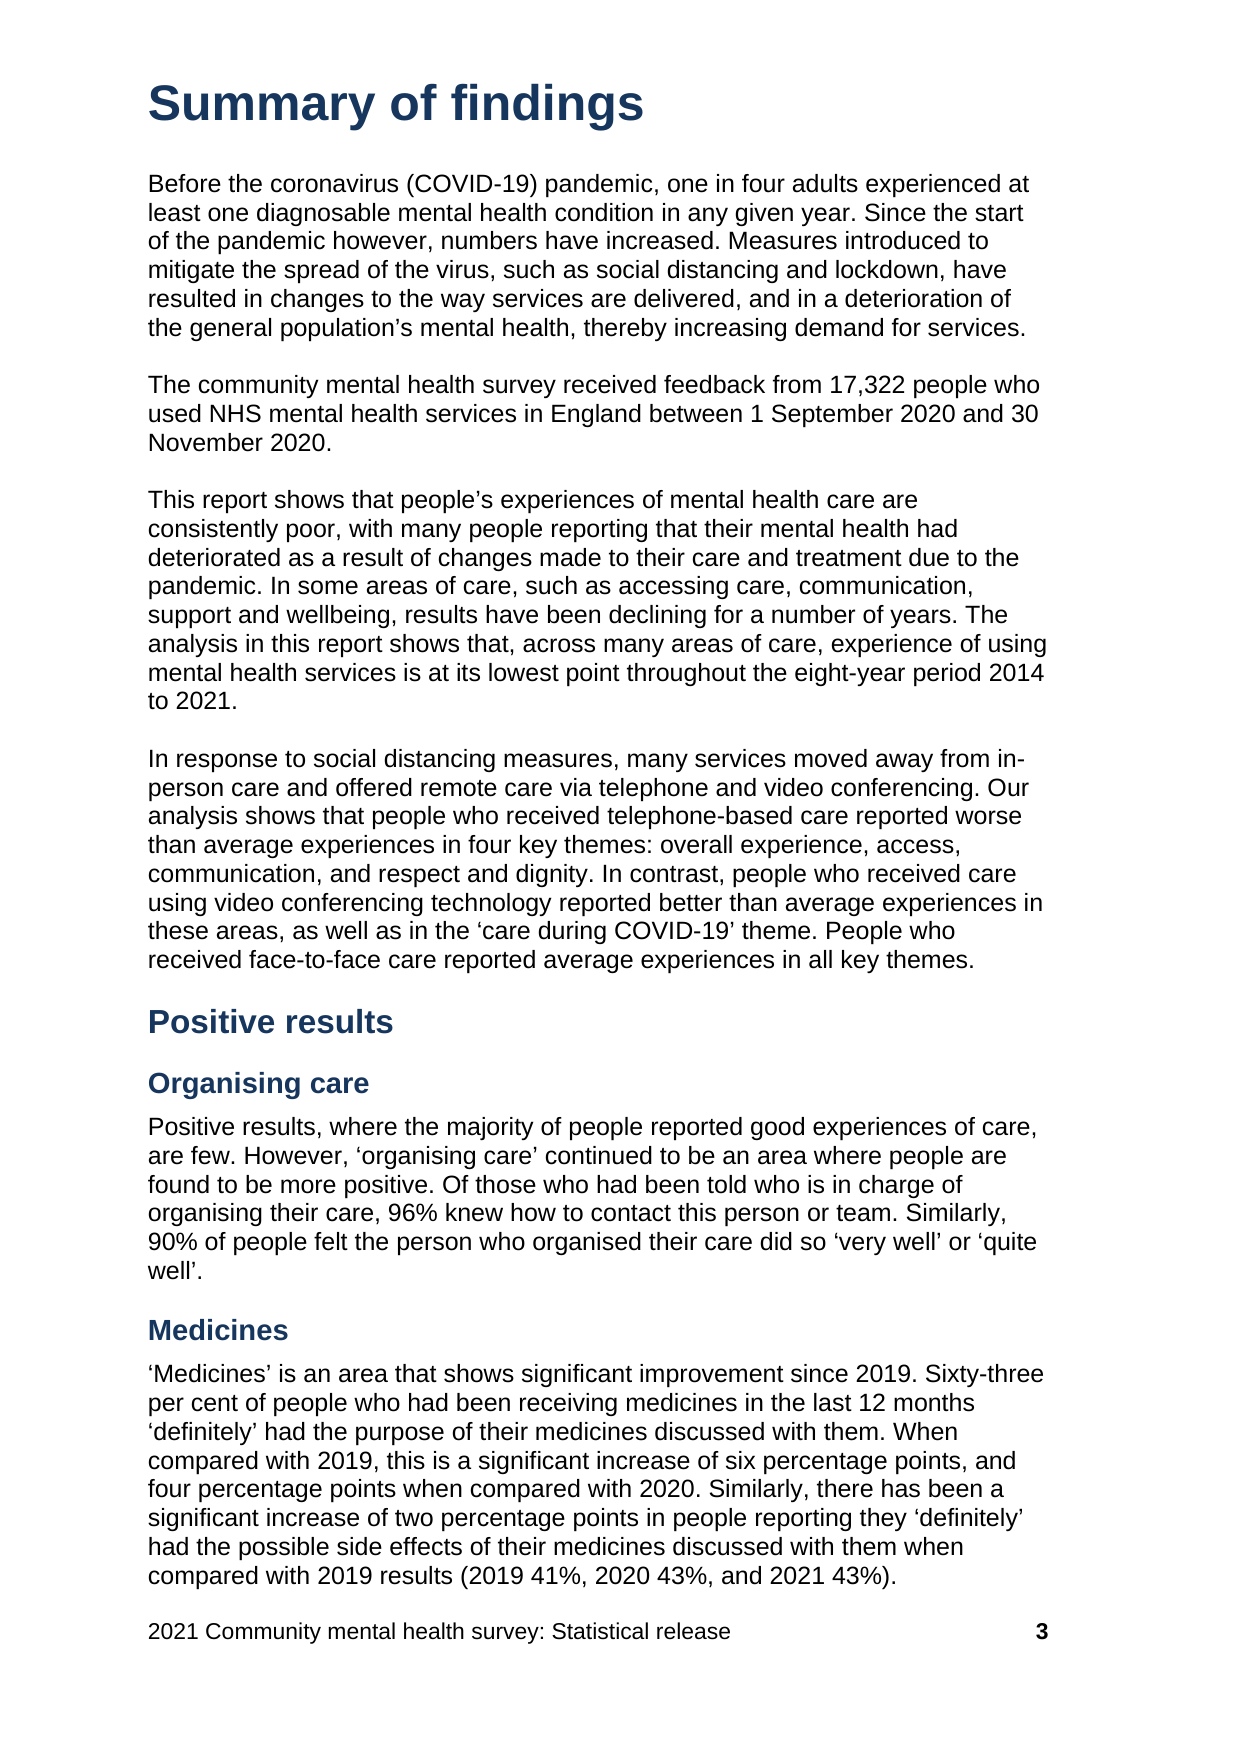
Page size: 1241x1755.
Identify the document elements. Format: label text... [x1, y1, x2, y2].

text ‘Medicines’ is an area that shows significant improvement since 2019. Sixty-three per cent of people who had been receiving medicines in the last 12 months ‘definitely’ had the purpose of their medicines discussed with them. When compared with 2019, this is a significant increase of six percentage points, and four percentage points when compared with 2020. Similarly, there has been a significant increase of two percentage points in people reporting they ‘definitely’ had the possible side effects of their medicines discussed with them when compared with 2019 results (2019 41%, 2020 43%, and 2021 43%). [148, 1359, 1048, 1589]
text Positive results, where the majority of people reported good experiences of care, are few. However, ‘organising care’ continued to be an area where people are found to be more positive. Of those who had been told who is in charge of organising their care, 96% knew how to contact this person or team. Similarly, 90% of people felt the person who organised their care did so ‘very well’ or ‘quite well’. [148, 1112, 1048, 1284]
text The community mental health survey received feedback from 17,322 people who used NHS mental health services in England between 1 September 2020 and 30 November 2020. [148, 370, 1048, 456]
text Organising care [148, 1066, 1048, 1099]
text Medicines [148, 1313, 1048, 1347]
text Before the coronavirus (COVID-19) pandemic, one in four adults experienced at least one diagnosable mental health condition in any given year. Since the start of the pandemic however, numbers have increased. Measures introduced to mitigate the spread of the virus, such as social distancing and lockdown, have resulted in changes to the way services are delivered, and in a deterioration of the general population’s mental health, thereby increasing demand for services. [148, 169, 1048, 341]
text In response to social distancing measures, many services moved away from in-person care and offered remote care via telephone and video conferencing. Our analysis shows that people who received telephone-based care reported worse than average experiences in four key themes: overall experience, access, communication, and respect and dignity. In contrast, people who received care using video conferencing technology reported better than average experiences in these areas, as well as in the ‘care during COVID-19’ theme. People who received face-to-face care reported average experiences in all key themes. [148, 744, 1048, 974]
text Positive results [148, 1003, 1048, 1041]
text Summary of findings [148, 74, 1048, 131]
text This report shows that people’s experiences of mental health care are consistently poor, with many people reporting that their mental health had deteriorated as a result of changes made to their care and treatment due to the pandemic. In some areas of care, such as accessing care, communication, support and wellbeing, results have been declining for a number of years. The analysis in this report shows that, across many areas of care, experience of using mental health services is at its lowest point throughout the eight-year period 2014 to 2021. [148, 485, 1048, 715]
